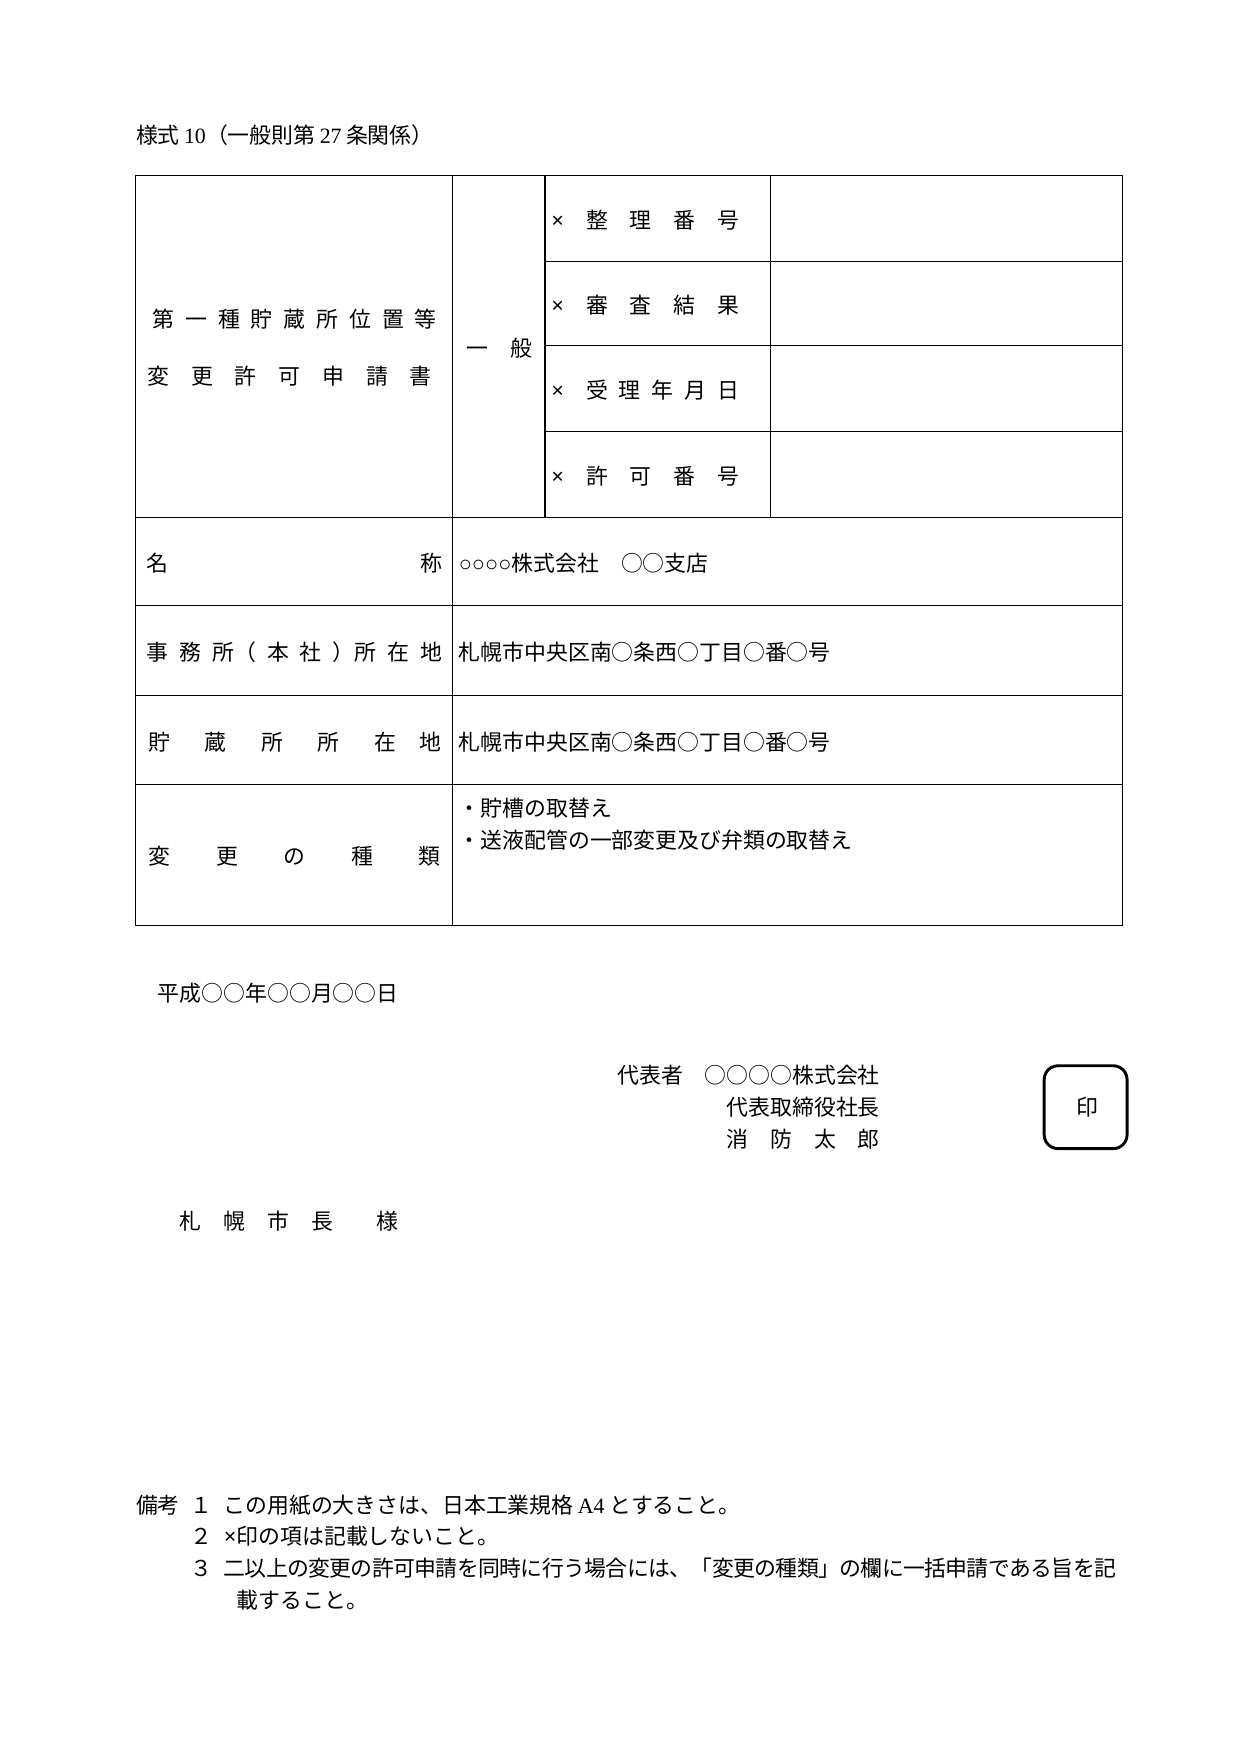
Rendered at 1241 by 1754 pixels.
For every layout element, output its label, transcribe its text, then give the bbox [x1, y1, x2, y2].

text 平成○○年○○月○○日 [136, 976, 1122, 1008]
table_cell 札幌市中央区南○条西○丁目○番○号 [453, 696, 1122, 784]
table_cell × 受 理 年 月 日 [546, 346, 770, 431]
table_cell [771, 262, 1122, 345]
table_cell ・貯槽の取替え ・送液配管の一部変更及び弁類の取替え [453, 785, 1122, 925]
table_cell 名 称 [136, 518, 452, 605]
table_header 第 一 種 貯 蔵 所 位 置 等 変 更 許 可 申 請 書 [136, 176, 452, 517]
table_header 一 般 [453, 176, 544, 517]
table_header [771, 176, 1122, 261]
text 代表者 ○○○○株式会社 [136, 1058, 1122, 1090]
table_cell 札幌市中央区南○条西○丁目○番○号 [453, 606, 1122, 695]
text 消 防 太 郎 [136, 1122, 1122, 1153]
text ２ ×印の項は記載しないこと。 [136, 1519, 1122, 1551]
table_cell ○○○○株式会社 ○○支店 [453, 518, 1122, 605]
text 代表取締役社長 [136, 1090, 1042, 1122]
table_cell [771, 346, 1122, 431]
table_cell × 審 査 結 果 [546, 262, 770, 345]
text 札 幌 市 長 様 [136, 1204, 1122, 1236]
text 印 [1046, 1090, 1122, 1122]
table_cell 事 務 所（ 本 社 ）所 在 地 [136, 606, 452, 695]
table_cell 変 更 の 種 類 [136, 785, 452, 925]
text 備考 １ この用紙の大きさは、日本工業規格A4とすること。 [136, 1488, 1122, 1519]
table_cell × 許 可 番 号 [546, 432, 770, 517]
text ３ 二以上の変更の許可申請を同時に行う場合には、「変更の種類」の欄に一括申請である旨を記 [136, 1551, 1122, 1583]
table_cell 貯 蔵 所 所 在 地 [136, 696, 452, 784]
text 載すること。 [136, 1583, 1122, 1614]
text 様式10（一般則第27条関係） [136, 118, 1122, 150]
table_cell [771, 432, 1122, 517]
table_header × 整 理 番 号 [546, 176, 770, 261]
